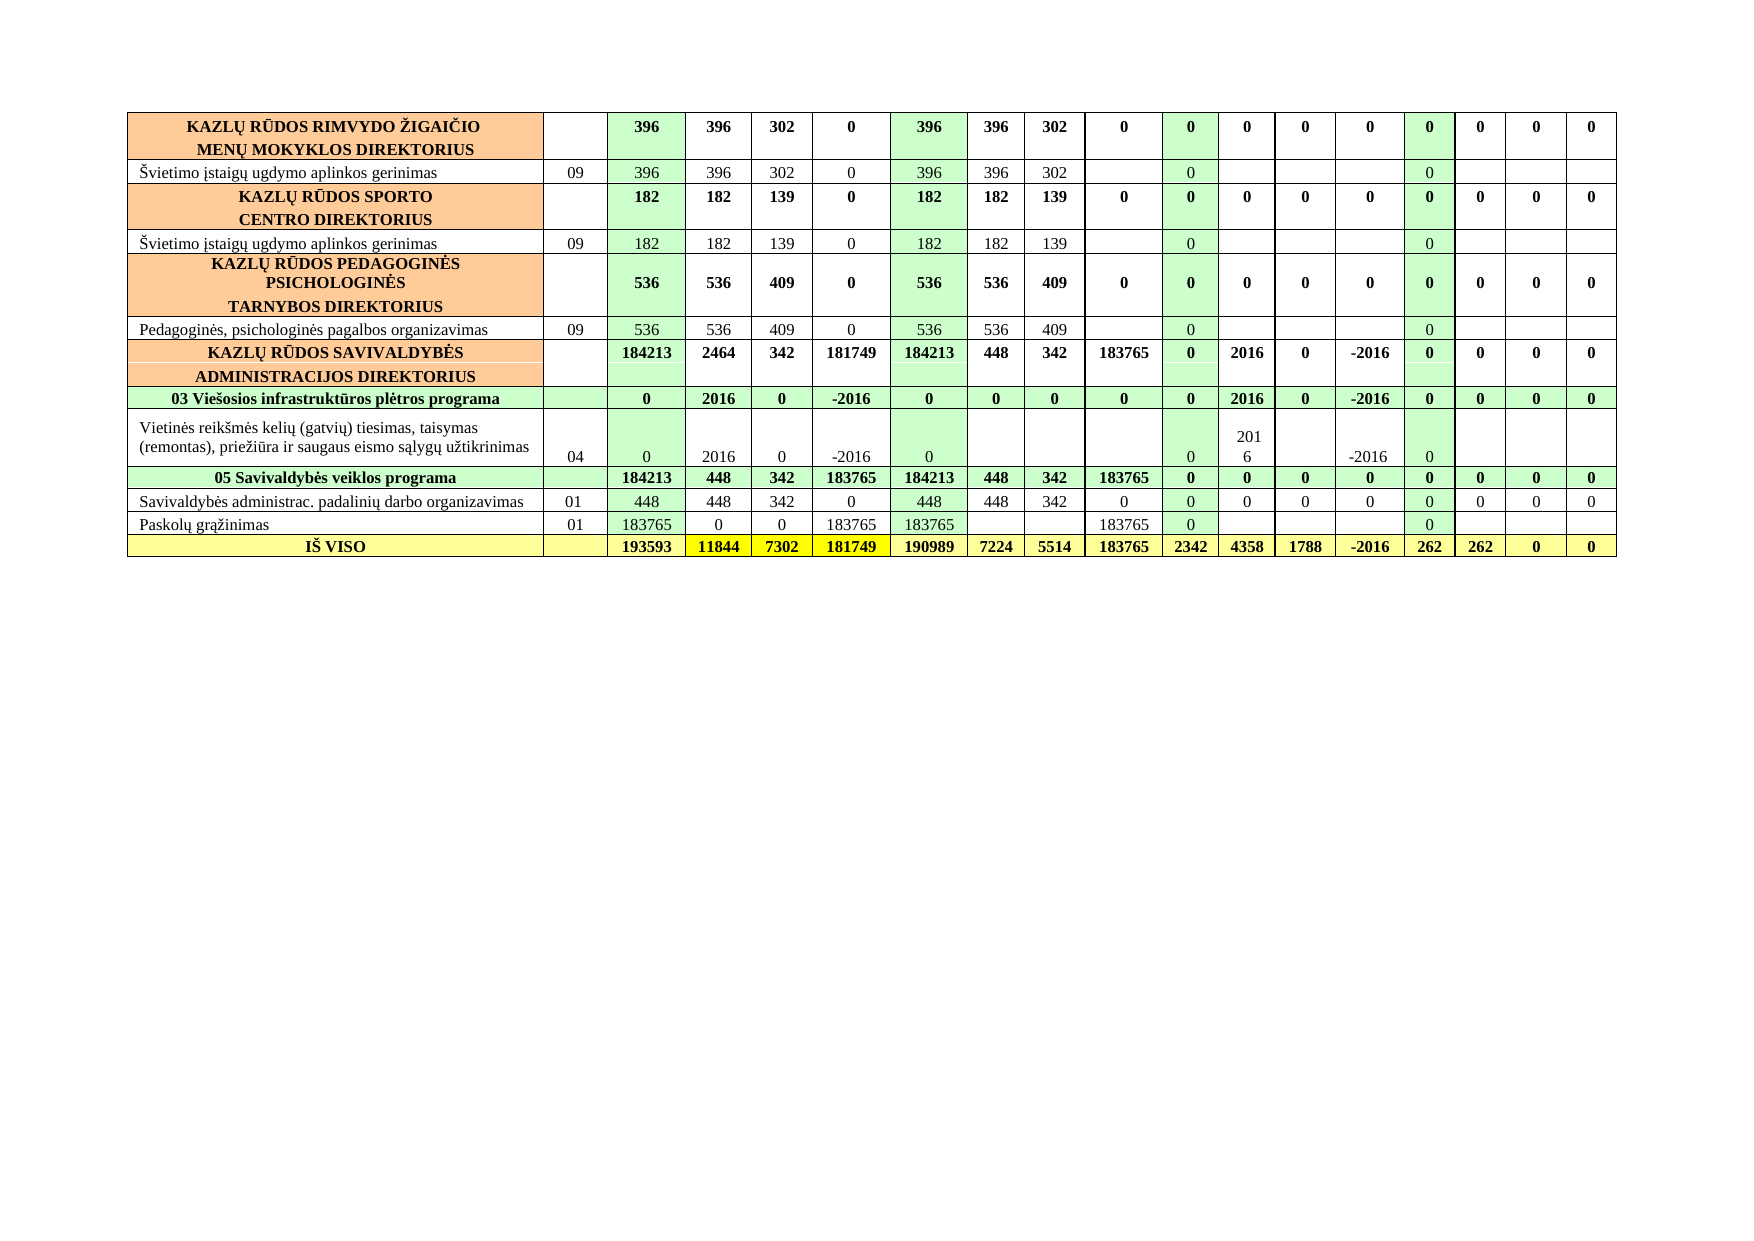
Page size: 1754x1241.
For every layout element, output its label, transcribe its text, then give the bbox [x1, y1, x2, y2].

table_cell 183765 [813, 467, 890, 487]
table_cell Švietimo įstaigų ugdymo aplinkos gerinimas [128, 160, 543, 182]
table_cell 0 [1405, 512, 1454, 534]
table_cell 0 [1506, 184, 1566, 206]
table_cell 0 [1336, 254, 1404, 292]
table_cell [1276, 317, 1335, 339]
table_cell [1086, 206, 1162, 229]
table_cell 0 [1086, 254, 1162, 292]
table_cell [1086, 136, 1162, 159]
table_cell [544, 136, 607, 159]
table_cell 0 [608, 387, 685, 408]
table_cell [1336, 363, 1404, 386]
table_cell 0 [1219, 184, 1274, 206]
table_cell 183765 [1086, 512, 1162, 534]
table_cell 01 [544, 489, 607, 511]
table_cell 0 [1336, 467, 1404, 487]
table_cell 0 [1567, 489, 1616, 511]
table_cell 396 [968, 113, 1024, 136]
table_cell [544, 292, 607, 316]
table_cell [1276, 409, 1335, 466]
table_cell [752, 363, 812, 386]
table_cell 0 [1336, 489, 1404, 511]
table_cell 342 [752, 489, 812, 511]
table_cell [1276, 512, 1335, 534]
table_cell 0 [1405, 340, 1454, 362]
table_cell 0 [1405, 489, 1454, 511]
table_cell [1163, 363, 1218, 386]
table_cell 409 [1025, 254, 1084, 292]
table_cell 448 [686, 489, 751, 511]
table_cell 0 [1405, 387, 1454, 408]
table_cell 0 [813, 160, 890, 182]
table_cell [686, 136, 751, 159]
table_cell [1506, 317, 1566, 339]
table_cell 409 [1025, 317, 1084, 339]
table_cell [1163, 292, 1218, 316]
table_cell 536 [891, 254, 967, 292]
table_cell 0 [1276, 489, 1335, 511]
table_cell [1025, 409, 1084, 466]
table_cell 05 Savivaldybės veiklos programa [128, 467, 543, 487]
table_cell [1219, 292, 1274, 316]
table_cell 0 [1163, 230, 1218, 253]
table_cell 0 [1567, 254, 1616, 292]
table_cell [891, 292, 967, 316]
table_cell 0 [686, 512, 751, 534]
table_cell -2016 [1336, 535, 1404, 556]
table_cell [1567, 292, 1616, 316]
table_cell [813, 292, 890, 316]
table_cell 0 [813, 489, 890, 511]
table_cell 0 [1405, 254, 1454, 292]
table_cell 1788 [1276, 535, 1335, 556]
table_cell [608, 206, 685, 229]
table_cell 536 [686, 317, 751, 339]
table_cell 181749 [813, 535, 890, 556]
table_cell [1506, 230, 1566, 253]
table_cell 0 [1219, 113, 1274, 136]
table_cell 302 [752, 160, 812, 182]
table_cell 0 [1219, 254, 1274, 292]
table_cell 0 [891, 387, 967, 408]
table_cell 262 [1405, 535, 1454, 556]
table_cell 2016 [686, 387, 751, 408]
table_cell [1456, 409, 1505, 466]
table_cell 0 [813, 230, 890, 253]
table_cell [608, 292, 685, 316]
table_cell [813, 206, 890, 229]
table_cell [1025, 292, 1084, 316]
table_cell [752, 292, 812, 316]
table_cell [1086, 160, 1162, 182]
table_cell 0 [1336, 184, 1404, 206]
table_cell Savivaldybės administrac. padalinių darbo organizavimas [128, 489, 543, 511]
table_cell [968, 136, 1024, 159]
table_cell 2016 [1219, 387, 1274, 408]
table_cell TARNYBOS DIREKTORIUS [128, 292, 543, 316]
table_cell 183765 [813, 512, 890, 534]
table_cell [1025, 206, 1084, 229]
table_cell [891, 136, 967, 159]
table_cell [1336, 292, 1404, 316]
table_cell -2016 [1336, 387, 1404, 408]
table_cell [1506, 206, 1566, 229]
table_cell 182 [891, 230, 967, 253]
table_cell [1405, 136, 1454, 159]
table_cell 0 [1163, 512, 1218, 534]
table_cell [1567, 512, 1616, 534]
table_cell 0 [1163, 409, 1218, 466]
table_cell 0 [1086, 113, 1162, 136]
table_cell 190989 [891, 535, 967, 556]
table_cell [1456, 160, 1505, 182]
table_cell 0 [813, 317, 890, 339]
table_cell [1567, 363, 1616, 386]
table_cell 536 [608, 317, 685, 339]
table_cell 0 [1336, 113, 1404, 136]
table_cell 0 [1276, 113, 1335, 136]
table_cell 0 [1276, 254, 1335, 292]
table_cell 2342 [1163, 535, 1218, 556]
table_cell [1219, 160, 1274, 182]
table_cell 302 [1025, 160, 1084, 182]
table_cell 183765 [1086, 535, 1162, 556]
table_cell 182 [968, 184, 1024, 206]
table_cell 409 [752, 317, 812, 339]
table_cell 0 [1405, 230, 1454, 253]
table_cell 0 [752, 387, 812, 408]
table_cell 182 [608, 230, 685, 253]
table_cell [1506, 160, 1566, 182]
table_cell 448 [891, 489, 967, 511]
table_cell 2016 [1219, 409, 1274, 466]
table_cell [544, 184, 607, 206]
table_cell -2016 [1336, 340, 1404, 362]
table_cell 0 [1163, 254, 1218, 292]
table_cell 139 [752, 230, 812, 253]
table_cell 0 [813, 254, 890, 292]
table_cell 0 [1506, 467, 1566, 487]
table_cell 183765 [1086, 467, 1162, 487]
table_cell 184213 [608, 340, 685, 362]
table_cell 0 [1506, 387, 1566, 408]
table_cell [608, 136, 685, 159]
table_cell [1276, 363, 1335, 386]
table_cell 183765 [1086, 340, 1162, 362]
table_cell 184213 [891, 340, 967, 362]
table_cell 0 [1163, 160, 1218, 182]
table_cell [1086, 317, 1162, 339]
table_cell 2016 [686, 409, 751, 466]
table_cell [544, 206, 607, 229]
table_cell 0 [1567, 184, 1616, 206]
table_cell 396 [608, 160, 685, 182]
table_cell 184213 [891, 467, 967, 487]
table_cell [1336, 230, 1404, 253]
table_cell 342 [1025, 489, 1084, 511]
table_cell Paskolų grąžinimas [128, 512, 543, 534]
table_cell 0 [1405, 317, 1454, 339]
table_cell KAZLŲ RŪDOS SPORTO [128, 184, 543, 206]
table_cell 09 [544, 160, 607, 182]
table_cell 0 [1506, 254, 1566, 292]
table_cell [968, 409, 1024, 466]
table_cell 0 [1086, 184, 1162, 206]
table_cell -2016 [1336, 409, 1404, 466]
table_cell [1336, 136, 1404, 159]
table_cell [1336, 317, 1404, 339]
table_cell [1567, 409, 1616, 466]
table_cell [544, 387, 607, 408]
table_cell 0 [813, 184, 890, 206]
table_cell 0 [1276, 467, 1335, 487]
table_cell [1276, 292, 1335, 316]
table_cell [1506, 363, 1566, 386]
table_cell [1456, 136, 1505, 159]
table_cell MENŲ MOKYKLOS DIREKTORIUS [128, 136, 543, 159]
table_cell 01 [544, 512, 607, 534]
table_cell [1163, 136, 1218, 159]
table_cell 0 [1086, 387, 1162, 408]
table_cell 0 [1405, 409, 1454, 466]
table_cell 11844 [686, 535, 751, 556]
table_cell [1276, 230, 1335, 253]
table_cell 342 [1025, 467, 1084, 487]
table_cell [1405, 363, 1454, 386]
table_cell [1219, 512, 1274, 534]
table_cell 342 [752, 467, 812, 487]
table_cell 181749 [813, 340, 890, 362]
table_cell 302 [1025, 113, 1084, 136]
table_cell 0 [1086, 489, 1162, 511]
table_cell 0 [1219, 489, 1274, 511]
table_cell 396 [686, 160, 751, 182]
table_cell 396 [891, 113, 967, 136]
table_cell [1567, 160, 1616, 182]
table_cell 0 [1163, 387, 1218, 408]
table_cell [891, 206, 967, 229]
table_cell [1567, 206, 1616, 229]
table_cell 0 [1456, 113, 1505, 136]
table_cell 0 [891, 409, 967, 466]
table_cell 0 [1456, 184, 1505, 206]
table_cell [1405, 206, 1454, 229]
table_cell [544, 113, 607, 136]
table_cell [1405, 292, 1454, 316]
table_cell 139 [1025, 230, 1084, 253]
table_cell 536 [968, 317, 1024, 339]
table_cell 04 [544, 409, 607, 466]
table_cell [752, 136, 812, 159]
table_cell [1025, 136, 1084, 159]
table_cell [1219, 206, 1274, 229]
table_cell CENTRO DIREKTORIUS [128, 206, 543, 229]
table_cell 0 [1405, 184, 1454, 206]
table_cell 0 [1506, 489, 1566, 511]
table_cell [544, 363, 607, 386]
table_cell 0 [1025, 387, 1084, 408]
table_cell 0 [1405, 160, 1454, 182]
table_cell 0 [1163, 340, 1218, 362]
table_cell [1276, 160, 1335, 182]
table_cell [1086, 363, 1162, 386]
table_cell 448 [968, 340, 1024, 362]
table_cell 0 [813, 113, 890, 136]
table_cell [1163, 206, 1218, 229]
table_cell [686, 363, 751, 386]
table_cell [544, 340, 607, 362]
table_cell [544, 535, 607, 556]
table_cell 0 [1456, 254, 1505, 292]
table_cell Švietimo įstaigų ugdymo aplinkos gerinimas [128, 230, 543, 253]
table_cell [1567, 136, 1616, 159]
table_cell 0 [1456, 467, 1505, 487]
table_cell 448 [968, 467, 1024, 487]
table_cell [1086, 292, 1162, 316]
table_cell 0 [1405, 113, 1454, 136]
table_cell 7302 [752, 535, 812, 556]
table_cell 396 [686, 113, 751, 136]
table_cell 302 [752, 113, 812, 136]
table_cell [686, 292, 751, 316]
table_cell 0 [1456, 387, 1505, 408]
table_cell 536 [891, 317, 967, 339]
table_cell 0 [1506, 535, 1566, 556]
table_cell 0 [1276, 340, 1335, 362]
table_cell [968, 206, 1024, 229]
table_cell 5514 [1025, 535, 1084, 556]
table_cell [1456, 206, 1505, 229]
table_cell 09 [544, 317, 607, 339]
table_cell 396 [968, 160, 1024, 182]
table_cell 0 [1163, 317, 1218, 339]
table_cell 184213 [608, 467, 685, 487]
table_cell 0 [968, 387, 1024, 408]
table_cell [1456, 230, 1505, 253]
table_cell 0 [1567, 113, 1616, 136]
table_cell [752, 206, 812, 229]
table_cell 0 [608, 409, 685, 466]
table_cell 0 [1567, 535, 1616, 556]
table_cell [1567, 230, 1616, 253]
table_cell [1086, 230, 1162, 253]
table_cell 182 [891, 184, 967, 206]
table_cell [891, 363, 967, 386]
table_cell [608, 363, 685, 386]
table_cell 182 [608, 184, 685, 206]
table_cell [1506, 512, 1566, 534]
table_cell 396 [891, 160, 967, 182]
table_cell 0 [752, 512, 812, 534]
table_cell Vietinės reikšmės kelių (gatvių) tiesimas, taisymas (remontas), priežiūra ir saugaus eismo sąlygų užtikrinimas [128, 409, 543, 466]
table_cell [813, 363, 890, 386]
table_cell 183765 [891, 512, 967, 534]
table_cell [1276, 206, 1335, 229]
table_cell [968, 292, 1024, 316]
table_cell [1219, 363, 1274, 386]
table_cell [813, 136, 890, 159]
table_cell 448 [968, 489, 1024, 511]
table_cell [1219, 230, 1274, 253]
table_cell [1506, 409, 1566, 466]
table_cell 342 [1025, 340, 1084, 362]
table_cell 7224 [968, 535, 1024, 556]
table_cell 0 [1456, 489, 1505, 511]
table_cell 182 [968, 230, 1024, 253]
table_cell 139 [752, 184, 812, 206]
table_cell 0 [1456, 340, 1505, 362]
table_cell 0 [1219, 467, 1274, 487]
table_cell ADMINISTRACIJOS DIREKTORIUS [128, 363, 543, 386]
table_cell 409 [752, 254, 812, 292]
table_cell 03 Viešosios infrastruktūros plėtros programa [128, 387, 543, 408]
table_cell KAZLŲ RŪDOS PEDAGOGINĖS PSICHOLOGINĖS [128, 254, 543, 292]
table_cell 448 [686, 467, 751, 487]
table_cell 342 [752, 340, 812, 362]
table_cell 0 [1163, 489, 1218, 511]
table_cell 448 [608, 489, 685, 511]
table_cell 183765 [608, 512, 685, 534]
table_cell 536 [686, 254, 751, 292]
table_cell 193593 [608, 535, 685, 556]
table_cell [1456, 292, 1505, 316]
table_cell [1219, 136, 1274, 159]
table_cell 09 [544, 230, 607, 253]
table_cell 0 [752, 409, 812, 466]
table_cell -2016 [813, 409, 890, 466]
table_cell 536 [608, 254, 685, 292]
table_cell 4358 [1219, 535, 1274, 556]
table_cell 0 [1506, 340, 1566, 362]
table_cell [1336, 512, 1404, 534]
table_cell [968, 512, 1024, 534]
table_cell [1276, 136, 1335, 159]
table_cell [1456, 317, 1505, 339]
table_cell [1567, 317, 1616, 339]
table_cell KAZLŲ RŪDOS RIMVYDO ŽIGAIČIO [128, 113, 543, 136]
table_cell 0 [1163, 184, 1218, 206]
table_cell 2016 [1219, 340, 1274, 362]
table_cell 262 [1456, 535, 1505, 556]
table_cell [1506, 136, 1566, 159]
table_cell IŠ VISO [128, 535, 543, 556]
table_cell [544, 467, 607, 487]
table_cell 0 [1567, 467, 1616, 487]
table_cell 139 [1025, 184, 1084, 206]
table_cell [1086, 409, 1162, 466]
table_cell -2016 [813, 387, 890, 408]
table_cell [1456, 512, 1505, 534]
table_cell 0 [1163, 113, 1218, 136]
table_cell [1336, 160, 1404, 182]
table_cell 396 [608, 113, 685, 136]
table_cell 0 [1276, 184, 1335, 206]
table_cell [1219, 317, 1274, 339]
table_cell 0 [1405, 467, 1454, 487]
table_cell 0 [1163, 467, 1218, 487]
table_cell Pedagoginės, psichologinės pagalbos organizavimas [128, 317, 543, 339]
table_cell [1456, 363, 1505, 386]
table_cell [1025, 363, 1084, 386]
table_cell 0 [1567, 340, 1616, 362]
table_cell [544, 254, 607, 292]
table_cell KAZLŲ RŪDOS SAVIVALDYBĖS [128, 340, 543, 362]
table_cell 182 [686, 230, 751, 253]
table_cell 536 [968, 254, 1024, 292]
table_cell [686, 206, 751, 229]
table_cell 2464 [686, 340, 751, 362]
table_cell 0 [1506, 113, 1566, 136]
table_cell [1506, 292, 1566, 316]
table_cell [968, 363, 1024, 386]
table_cell 0 [1276, 387, 1335, 408]
table_cell [1336, 206, 1404, 229]
table_cell 182 [686, 184, 751, 206]
table_cell 0 [1567, 387, 1616, 408]
table_cell [1025, 512, 1084, 534]
